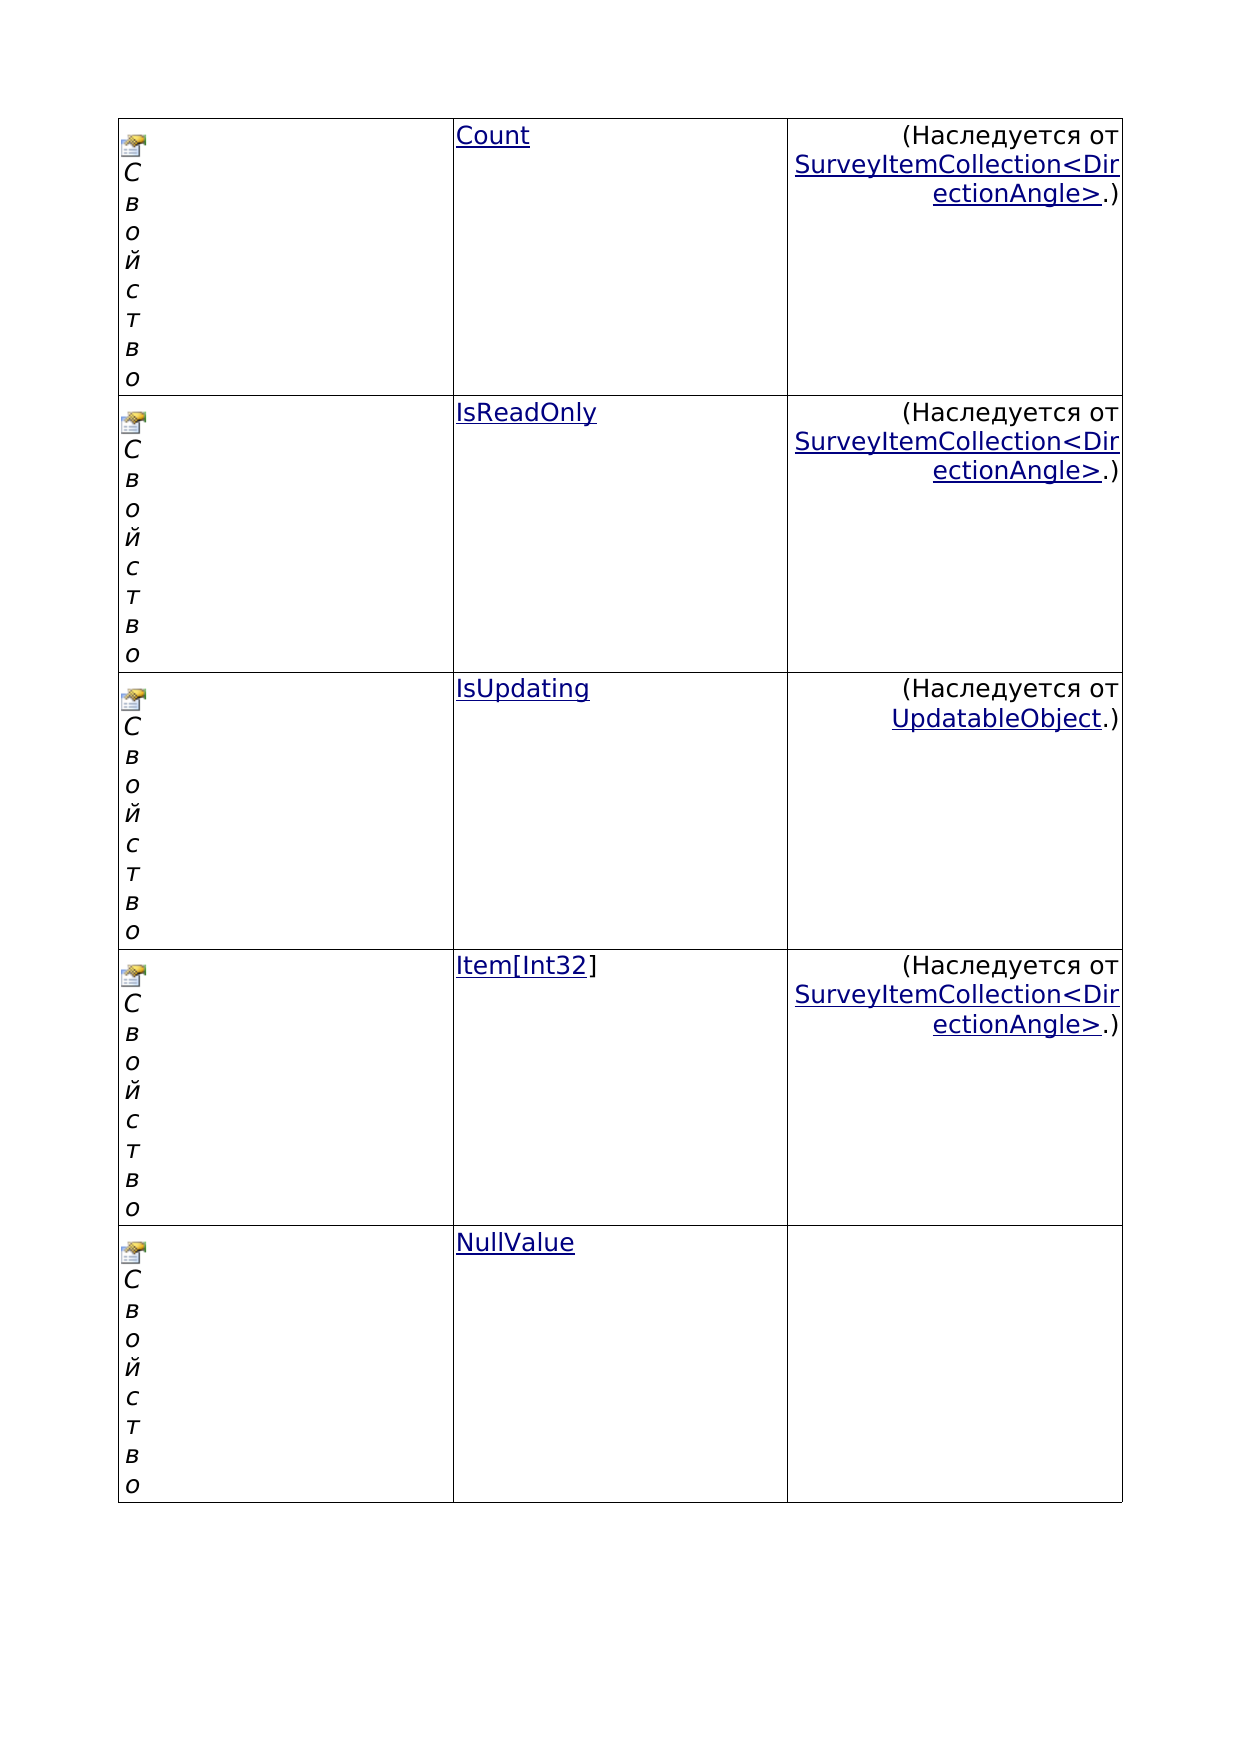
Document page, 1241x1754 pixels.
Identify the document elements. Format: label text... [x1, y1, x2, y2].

table_cell (Наследуется от SurveyItemCollection<DirectionAngle>.) [788, 396, 1122, 672]
picture [121, 1240, 147, 1266]
table_cell Count [454, 119, 787, 395]
table_cell NullValue [454, 1226, 787, 1502]
table_cell [119, 950, 453, 1225]
table_cell [119, 396, 453, 672]
table_cell Item[Int32] [454, 950, 787, 1225]
picture [121, 963, 147, 989]
table_cell (Наследуется от UpdatableObject.) [788, 673, 1122, 948]
table_cell (Наследуется от SurveyItemCollection<DirectionAngle>.) [788, 119, 1122, 395]
picture [121, 133, 147, 159]
picture [121, 410, 147, 436]
table_cell IsReadOnly [454, 396, 787, 672]
table_cell IsUpdating [454, 673, 787, 948]
table_cell [788, 1226, 1122, 1502]
table_cell [119, 673, 453, 948]
table_cell [119, 1226, 453, 1502]
picture [121, 687, 147, 713]
table_cell [119, 119, 453, 395]
table_cell (Наследуется от SurveyItemCollection<DirectionAngle>.) [788, 950, 1122, 1225]
